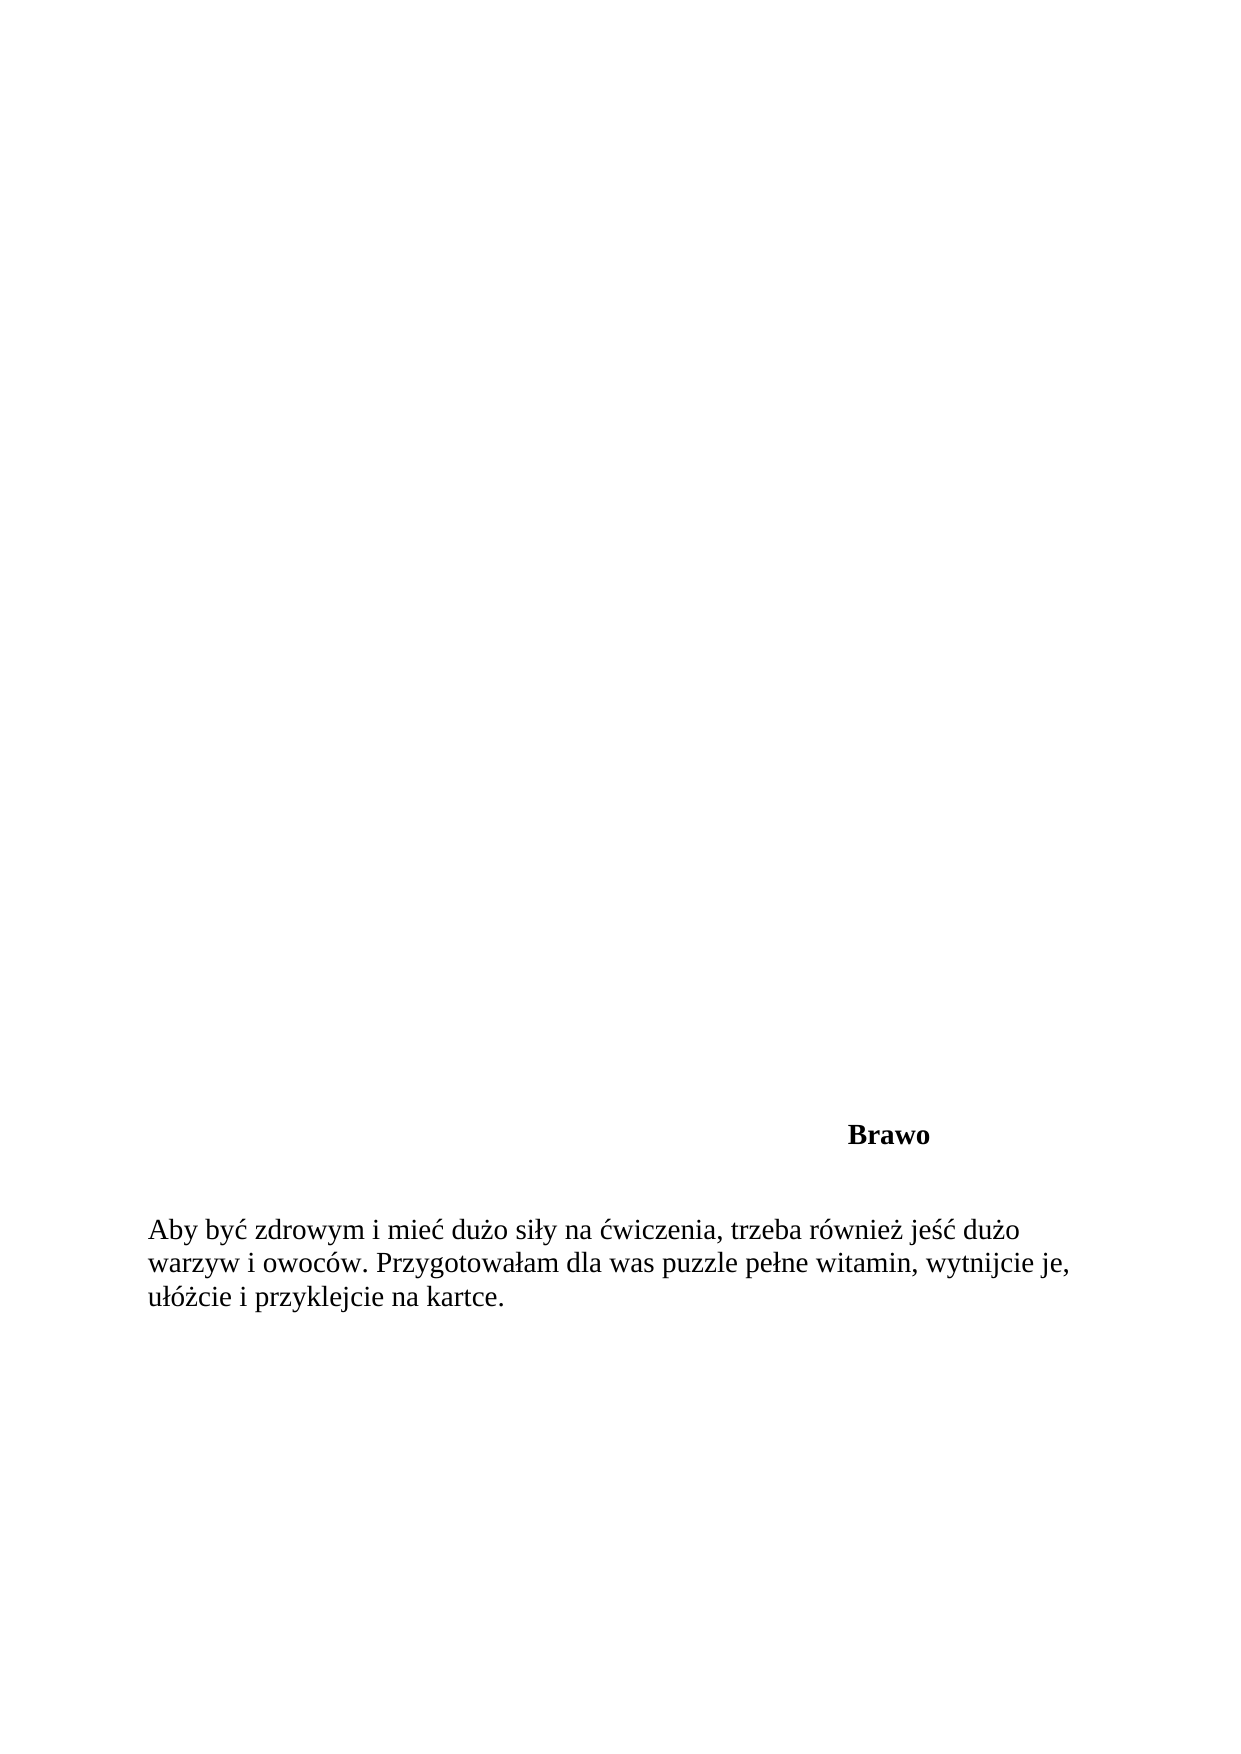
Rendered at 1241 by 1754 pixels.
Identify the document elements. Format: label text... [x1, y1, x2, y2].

text Brawo [148, 1117, 1093, 1151]
text Aby być zdrowym i mieć dużo siły na ćwiczenia, trzeba również jeść dużo warzyw i owoców. Przygotowałam dla was puzzle pełne witamin, wytnijcie je, ułóżcie i przyklejcie na kartce. [148, 1212, 1093, 1313]
